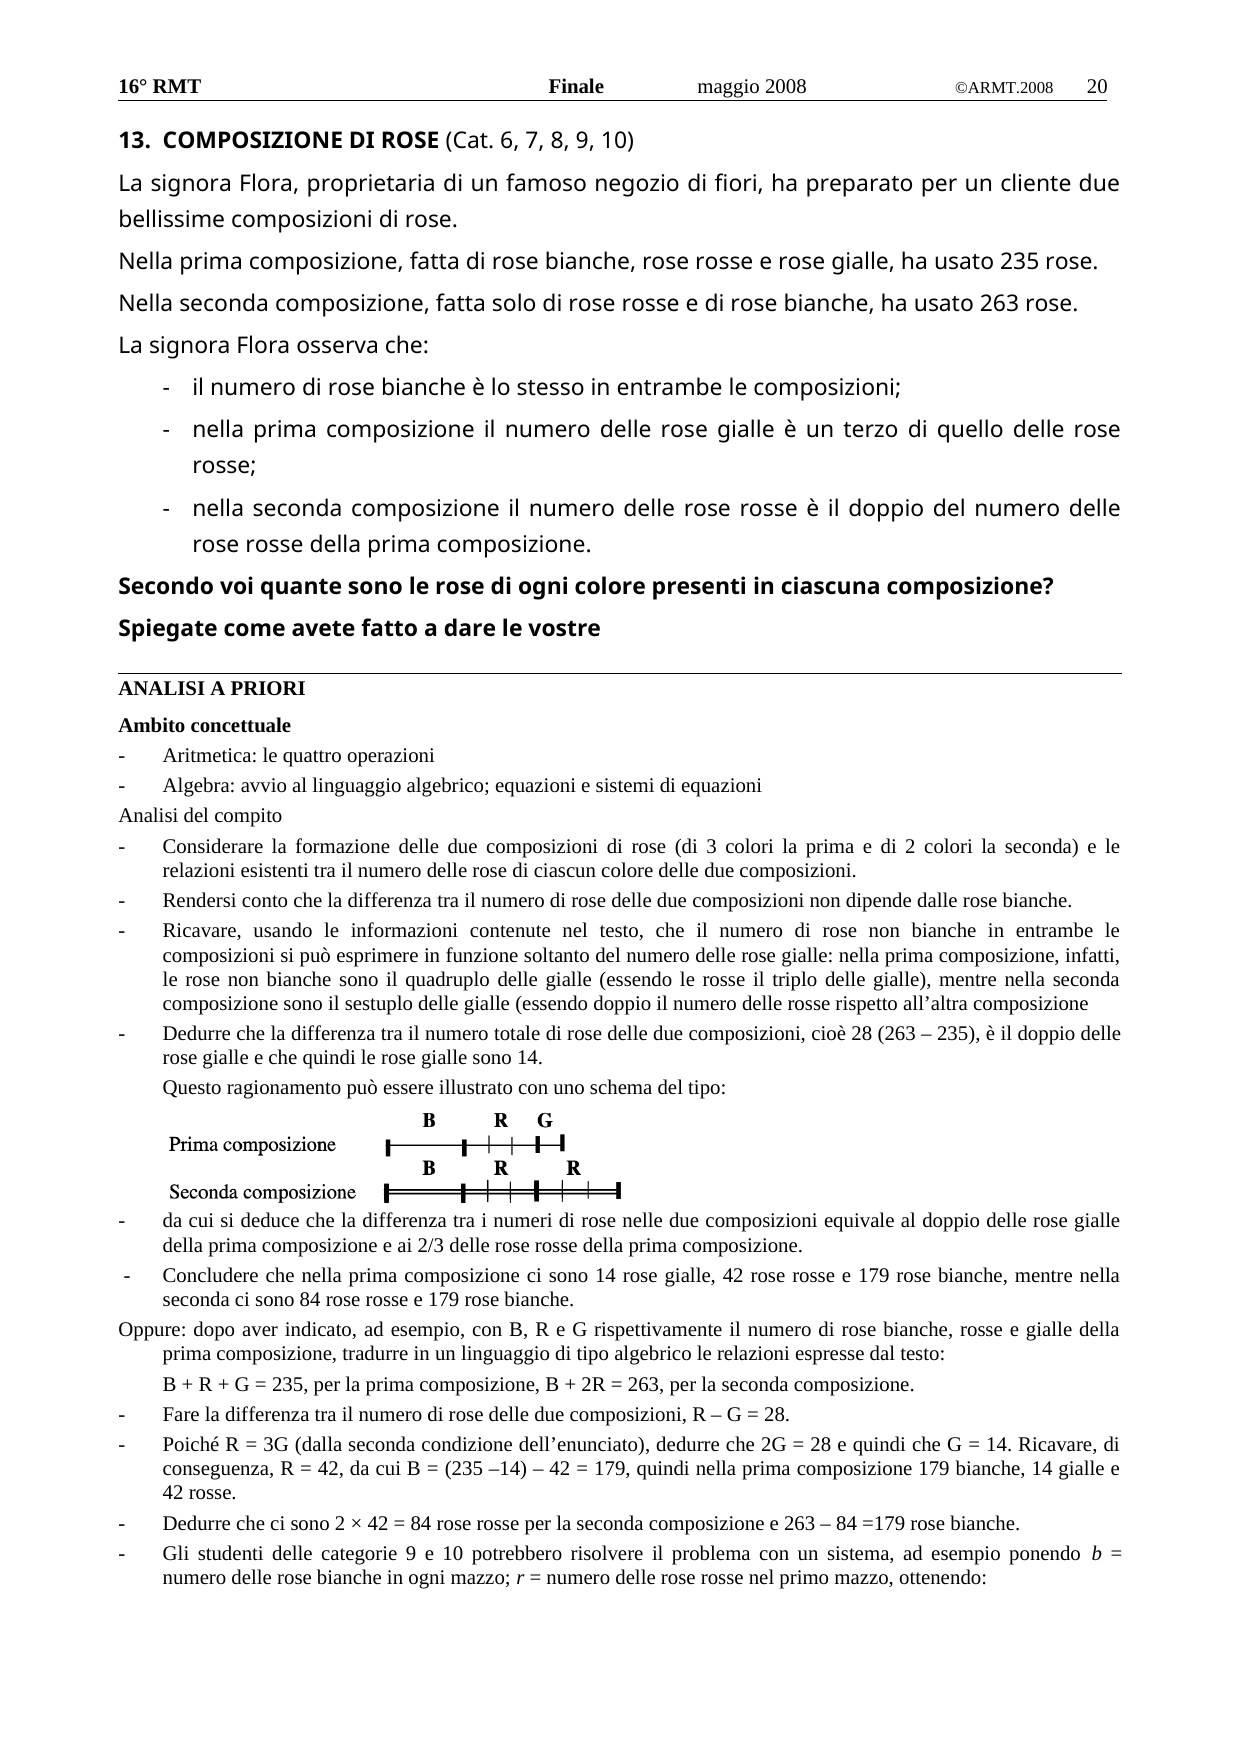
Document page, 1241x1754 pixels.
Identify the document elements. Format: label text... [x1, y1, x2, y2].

text - Concludere che nella prima composizione ci sono 14 rose gialle, 42 rose rosse e 179 rose bianche, mentre nella seconda ci sono 84 rose rosse e 179 rose bianche. [118, 1263, 1122, 1311]
text Spiegate come avete fatto a dare le vostre [118, 612, 1122, 643]
text Questo ragionamento può essere illustrato con uno schema del tipo: [118, 1075, 1122, 1099]
text Ambito concettuale [118, 712, 1122, 737]
text La signora Flora osserva che: [118, 329, 1122, 360]
text - Considerare la formazione delle due composizioni di rose (di 3 colori la prima e di 2 colori la seconda) e le relazioni esistenti tra il numero delle rose di ciascun colore delle due composizioni. [118, 834, 1122, 882]
text - Rendersi conto che la differenza tra il numero di rose delle due composizioni non dipende dalle rose bianche. [118, 888, 1122, 912]
text - Aritmetica: le quattro operazioni [118, 743, 1122, 767]
text B + R + G = 235, per la prima composizione, B + 2R = 263, per la seconda composizione. [118, 1372, 1122, 1396]
text - Algebra: avvio al linguaggio algebrico; equazioni e sistemi di equazioni [118, 773, 1122, 797]
text - il numero di rose bianche è lo stesso in entrambe le composizioni; [162, 371, 1122, 402]
text La signora Flora, proprietaria di un famoso negozio di fiori, ha preparato per un cliente due bellissime composizioni di rose. [118, 167, 1122, 234]
text - Fare la differenza tra il numero di rose delle due composizioni, R – G = 28. [118, 1402, 1122, 1426]
text Secondo voi quante sono le rose di ogni colore presenti in ciascuna composizione? [118, 570, 1122, 601]
text - Dedurre che la differenza tra il numero totale di rose delle due composizioni, cioè 28 (263 – 235), è il doppio delle rose gialle e che quindi le rose gialle sono 14. [118, 1021, 1122, 1069]
text - Ricavare, usando le informazioni contenute nel testo, che il numero di rose non bianche in entrambe le composizioni si può esprimere in funzione soltanto del numero delle rose gialle: nella prima composizione, infatti, le rose non bianche sono il quadruplo delle gialle (essendo le rosse il triplo delle gialle), mentre nella seconda composizione sono il sestuplo delle gialle (essendo doppio il numero delle rosse rispetto all’altra composizione [118, 918, 1122, 1015]
text Nella prima composizione, fatta di rose bianche, rose rosse e rose gialle, ha usato 235 rose. [118, 245, 1122, 276]
text - Dedurre che ci sono 2 × 42 = 84 rose rosse per la seconda composizione e 263 – 84 =179 rose bianche. [118, 1511, 1122, 1535]
text Analisi del compito [118, 803, 1122, 827]
picture [162, 1105, 629, 1203]
text Nella seconda composizione, fatta solo di rose rosse e di rose bianche, ha usato 263 rose. [118, 287, 1122, 318]
text 13. COMPOSIZIONE DI ROSE (Cat. 6, 7, 8, 9, 10) [118, 124, 1122, 156]
text - Gli studenti delle categorie 9 e 10 potrebbero risolvere il problema con un sistema, ad esempio ponendo b = numero delle rose bianche in ogni mazzo; r = numero delle rose rosse nel primo mazzo, ottenendo: [118, 1541, 1122, 1589]
text - nella seconda composizione il numero delle rose rosse è il doppio del numero delle rose rosse della prima composizione. [162, 492, 1122, 559]
text - da cui si deduce che la differenza tra i numeri di rose nelle due composizioni equivale al doppio delle rose gialle della prima composizione e ai 2/3 delle rose rosse della prima composizione. [118, 1208, 1122, 1257]
text Analisi a priori [118, 674, 1122, 700]
text Oppure: dopo aver indicato, ad esempio, con B, R e G rispettivamente il numero di rose bianche, rosse e gialle della prima composizione, tradurre in un linguaggio di tipo algebrico le relazioni espresse dal testo: [118, 1317, 1122, 1365]
text - Poiché R = 3G (dalla seconda condizione dell’enunciato), dedurre che 2G = 28 e quindi che G = 14. Ricavare, di conseguenza, R = 42, da cui B = (235 –14) – 42 = 179, quindi nella prima composizione 179 bianche, 14 gialle e 42 rosse. [118, 1432, 1122, 1504]
text - nella prima composizione il numero delle rose gialle è un terzo di quello delle rose rosse; [162, 413, 1122, 481]
